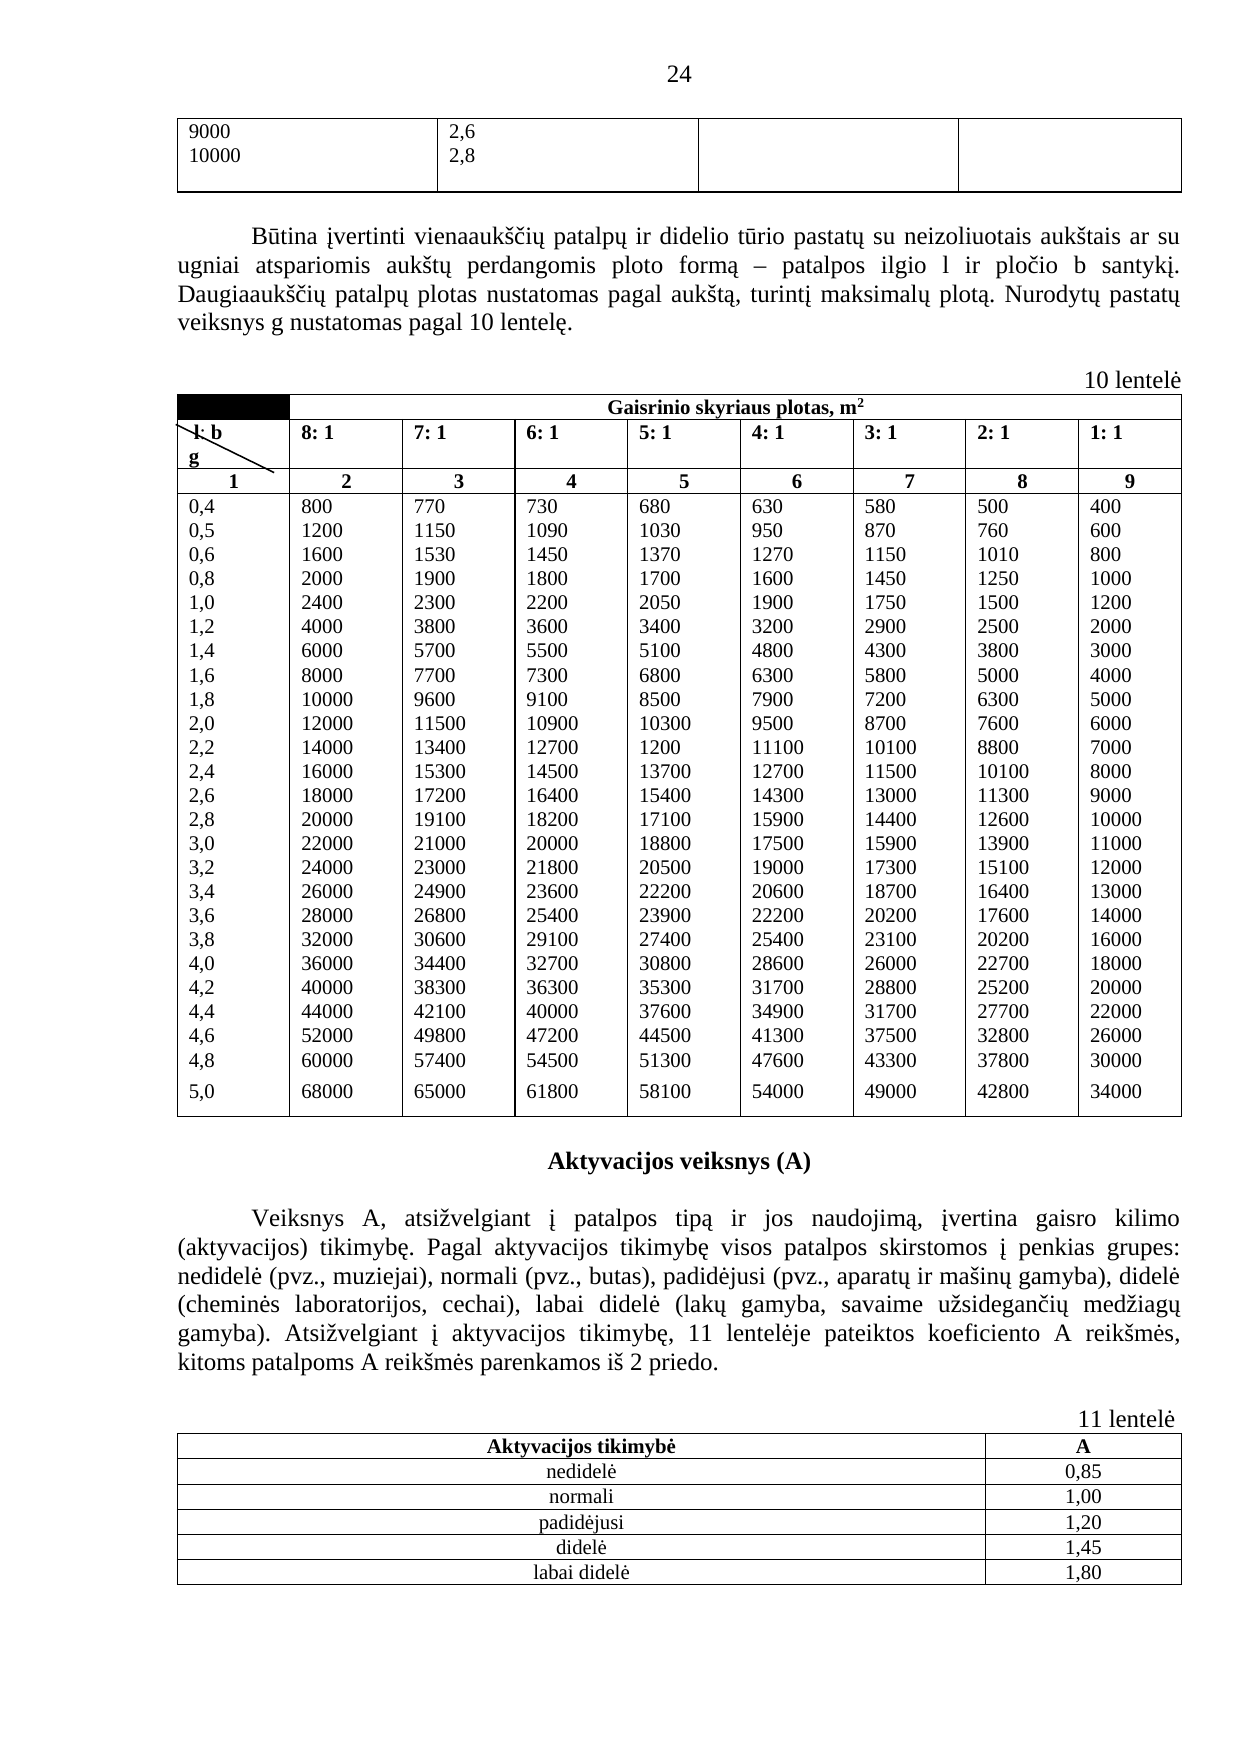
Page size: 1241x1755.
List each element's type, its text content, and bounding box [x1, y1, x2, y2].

table_cell 7 [854, 469, 965, 493]
text 11 lentelė [177, 1404, 1181, 1433]
table_cell 1,80 [986, 1560, 1181, 1584]
table_cell padidėjusi [178, 1510, 985, 1534]
table_cell 1,45 [986, 1535, 1181, 1559]
table_header A [986, 1434, 1181, 1458]
table_cell [699, 119, 958, 191]
table_cell [959, 119, 1181, 191]
table_cell 680 1030 1370 1700 2050 3400 5100 6800 8500 10300 1200 13700 15400 17100 18800 20500 22200 23900 27400 30800 35300 37600 44500 51300 58100 [628, 494, 740, 1116]
text 10 lentelė [177, 365, 1181, 394]
table_cell normali [178, 1485, 985, 1508]
table_cell 1: 1 [1079, 420, 1181, 468]
table_cell 580 870 1150 1450 1750 2900 4300 5800 7200 8700 10100 11500 13000 14400 15900 17300 18700 20200 23100 26000 28800 31700 37500 43300 49000 [854, 494, 965, 1116]
table_cell 9 [1079, 469, 1181, 493]
table_cell l: b g [178, 420, 289, 468]
table_cell labai didelė [178, 1560, 985, 1584]
table_cell 8 [966, 469, 1078, 493]
table_cell 800 1200 1600 2000 2400 4000 6000 8000 10000 12000 14000 16000 18000 20000 22000 24000 26000 28000 32000 36000 40000 44000 52000 60000 68000 [290, 494, 402, 1116]
table_cell 0,4 0,5 0,6 0,8 1,0 1,2 1,4 1,6 1,8 2,0 2,2 2,4 2,6 2,8 3,0 3,2 3,4 3,6 3,8 4,0 4,2 4,4 4,6 4,8 5,0 [178, 494, 289, 1116]
text Būtina įvertinti vienaaukščių patalpų ir didelio tūrio pastatų su neizoliuotais aukštais ar su ugniai atspariomis aukštų perdangomis ploto formą – patalpos ilgio l ir pločio b santykį. Daugiaaukščių patalpų plotas nustatomas pagal aukštą, turintį maksimalų plotą. Nurodytų pastatų veiksnys g nustatomas pagal 10 lentelę. [177, 221, 1181, 336]
text Aktyvacijos veiksnys (A) [177, 1146, 1181, 1174]
table_cell nedidelė [178, 1459, 985, 1483]
table_cell 3 [403, 469, 514, 493]
table_cell 400 600 800 1000 1200 2000 3000 4000 5000 6000 7000 8000 9000 10000 11000 12000 13000 14000 16000 18000 20000 22000 26000 30000 34000 [1079, 494, 1181, 1116]
table_cell 7: 1 [403, 420, 514, 468]
table_header [178, 395, 290, 419]
table_cell 770 1150 1530 1900 2300 3800 5700 7700 9600 11500 13400 15300 17200 19100 21000 23000 24900 26800 30600 34400 38300 42100 49800 57400 65000 [403, 494, 514, 1116]
table_cell 630 950 1270 1600 1900 3200 4800 6300 7900 9500 11100 12700 14300 15900 17500 19000 20600 22200 25400 28600 31700 34900 41300 47600 54000 [741, 494, 853, 1116]
table_cell 6 [741, 469, 853, 493]
table_cell 2 [290, 469, 402, 493]
table_cell 5 [628, 469, 740, 493]
table_cell 3: 1 [854, 420, 965, 468]
table_cell 1,00 [986, 1485, 1181, 1508]
table_cell 500 760 1010 1250 1500 2500 3800 5000 6300 7600 8800 10100 11300 12600 13900 15100 16400 17600 20200 22700 25200 27700 32800 37800 42800 [966, 494, 1078, 1116]
table_cell 5: 1 [628, 420, 740, 468]
table_header Aktyvacijos tikimybė [178, 1434, 985, 1458]
table_cell 8: 1 [290, 420, 402, 468]
table_header Gaisrinio skyriaus plotas, m2 [290, 395, 1181, 419]
table_cell 4: 1 [741, 420, 853, 468]
table_cell 1,20 [986, 1510, 1181, 1534]
table_cell didelė [178, 1535, 985, 1559]
table_cell 4 [516, 469, 627, 493]
table_cell 2: 1 [966, 420, 1078, 468]
table_cell 1 [178, 469, 289, 493]
table_cell 0,85 [986, 1459, 1181, 1483]
table_cell 2,6 2,8 [438, 119, 698, 191]
text Veiksnys A, atsižvelgiant į patalpos tipą ir jos naudojimą, įvertina gaisro kilimo (aktyvacijos) tikimybę. Pagal aktyvacijos tikimybę visos patalpos skirstomos į penkias grupes: nedidelė (pvz., muziejai), normali (pvz., butas), padidėjusi (pvz., aparatų ir mašinų gamyba), didelė (cheminės laboratorijos, cechai), labai didelė (lakų gamyba, savaime užsidegančių medžiagų gamyba). Atsižvelgiant į aktyvacijos tikimybę, 11 lentelėje pateiktos koeficiento A reikšmės, kitoms patalpoms A reikšmės parenkamos iš 2 priedo. [177, 1203, 1181, 1376]
table_cell 730 1090 1450 1800 2200 3600 5500 7300 9100 10900 12700 14500 16400 18200 20000 21800 23600 25400 29100 32700 36300 40000 47200 54500 61800 [516, 494, 627, 1116]
table_cell 9000 10000 [178, 119, 437, 191]
table_cell 6: 1 [516, 420, 627, 468]
